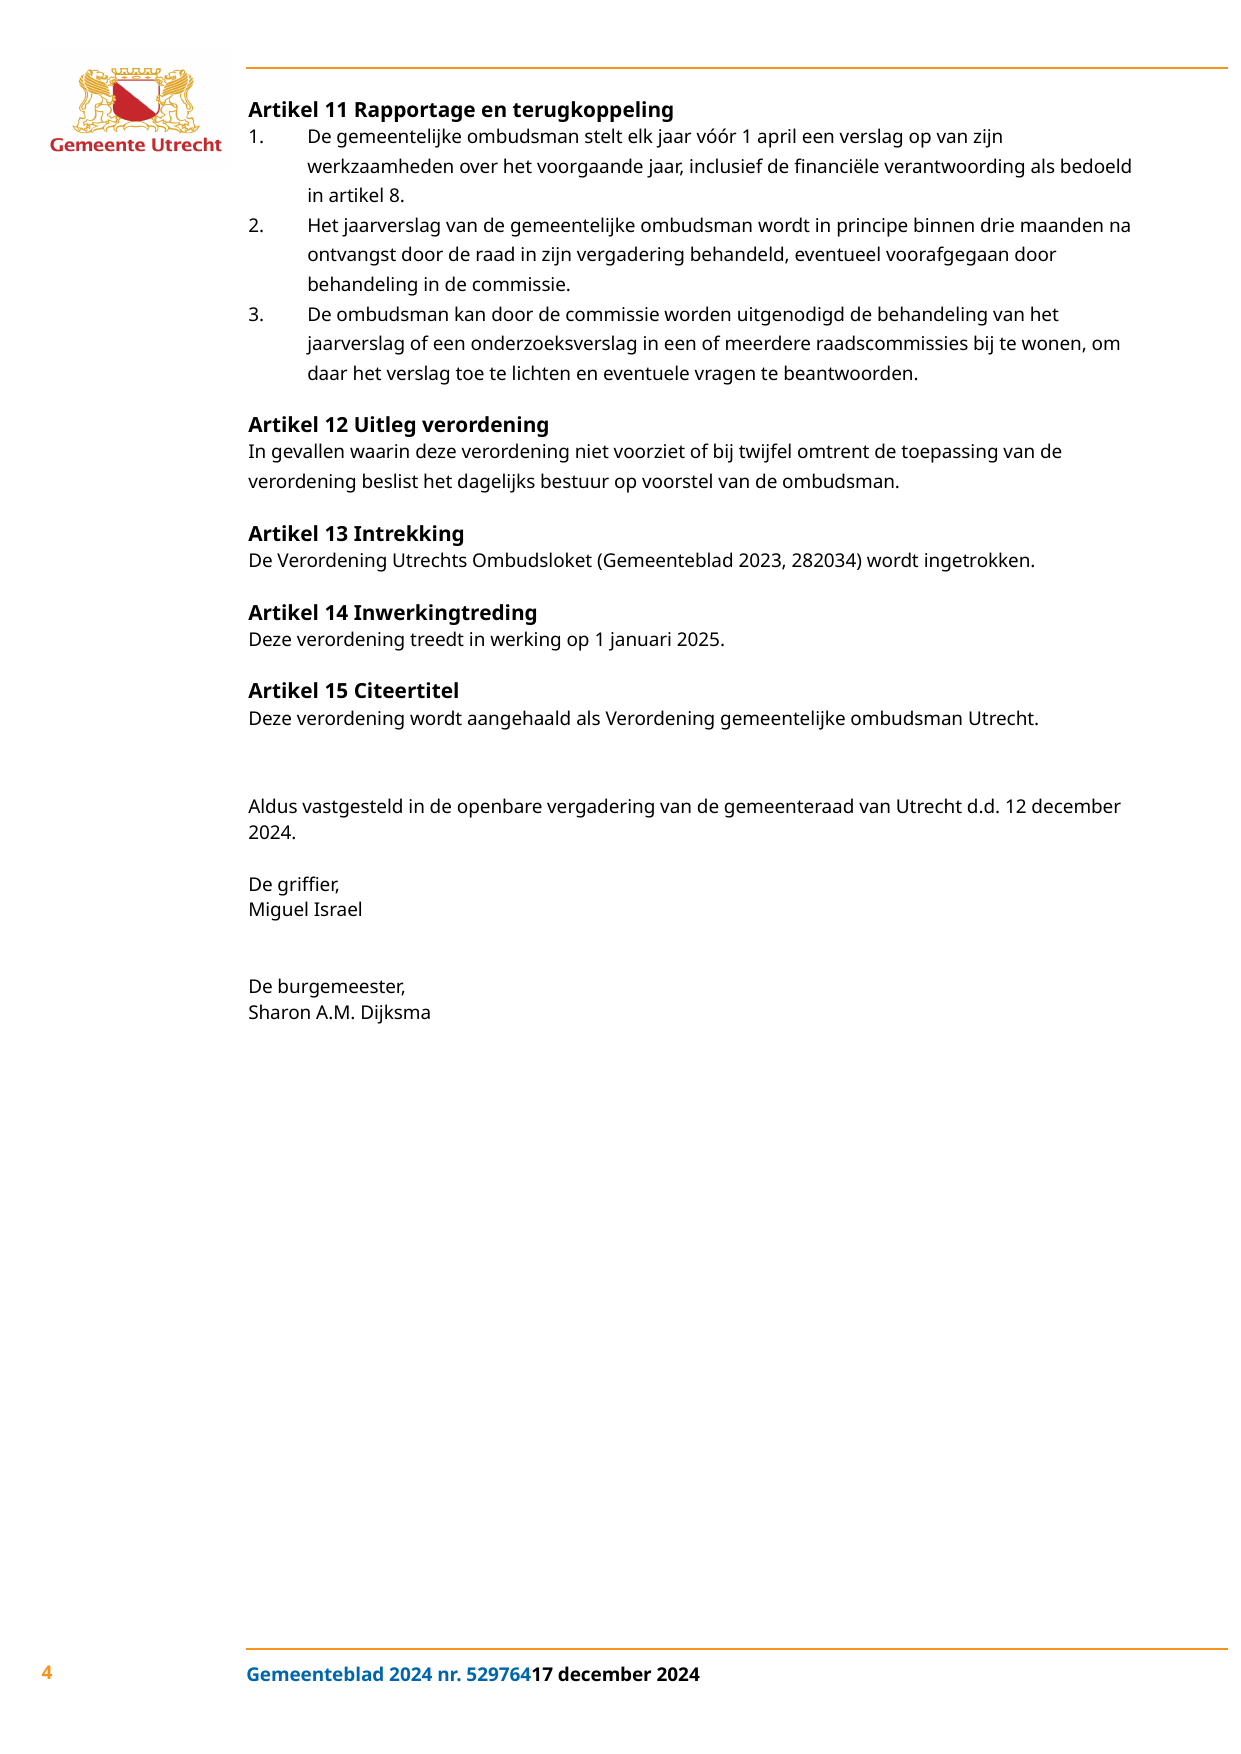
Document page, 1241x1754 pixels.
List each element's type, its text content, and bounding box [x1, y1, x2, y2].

text Artikel 12 Uitleg verordening [248, 410, 1152, 439]
text De burgemeester, [248, 974, 1152, 999]
text Deze verordening treedt in werking op 1 januari 2025. [248, 626, 1152, 652]
text Artikel 11 Rapportage en terugkoppeling [248, 95, 1152, 123]
text Sharon A.M. Dijksma [248, 999, 1152, 1025]
text In gevallen waarin deze verordening niet voorziet of bij twijfel omtrent de toepassing van de verordening beslist het dagelijks bestuur op voorstel van de ombudsman. [248, 439, 1152, 494]
text Deze verordening wordt aangehaald als Verordening gemeentelijke ombudsman Utrecht. [248, 705, 1152, 731]
text Artikel 13 Intrekking [248, 519, 1152, 547]
text Miguel Israel [248, 897, 1152, 922]
list De gemeentelijke ombudsman stelt elk jaar vóór 1 april een verslag op van zijn werkzaamheden over het voorgaande jaar, inclusief de financiële verantwoording als bedoeld in artikel 8. [248, 123, 1152, 208]
list De ombudsman kan door de commissie worden uitgenodigd de behandeling van het jaarverslag of een onderzoeksverslag in een of meerdere raadscommissies bij te wonen, om daar het verslag toe te lichten en eventuele vragen te beantwoorden. [248, 301, 1152, 386]
list Het jaarverslag van de gemeentelijke ombudsman wordt in principe binnen drie maanden na ontvangst door de raad in zijn vergadering behandeld, eventueel voorafgegaan door behandeling in de commissie. [248, 212, 1152, 297]
text De griffier, [248, 871, 1152, 897]
text Artikel 15 Citeertitel [248, 676, 1152, 705]
text Aldus vastgesteld in de openbare vergadering van de gemeenteraad van Utrecht d.d. 12 december 2024. [248, 794, 1152, 845]
text De Verordening Utrechts Ombudsloket (Gemeenteblad 2023, 282034) wordt ingetrokken. [248, 547, 1152, 573]
text Artikel 14 Inwerkingtreding [248, 598, 1152, 626]
picture [41, 47, 231, 172]
